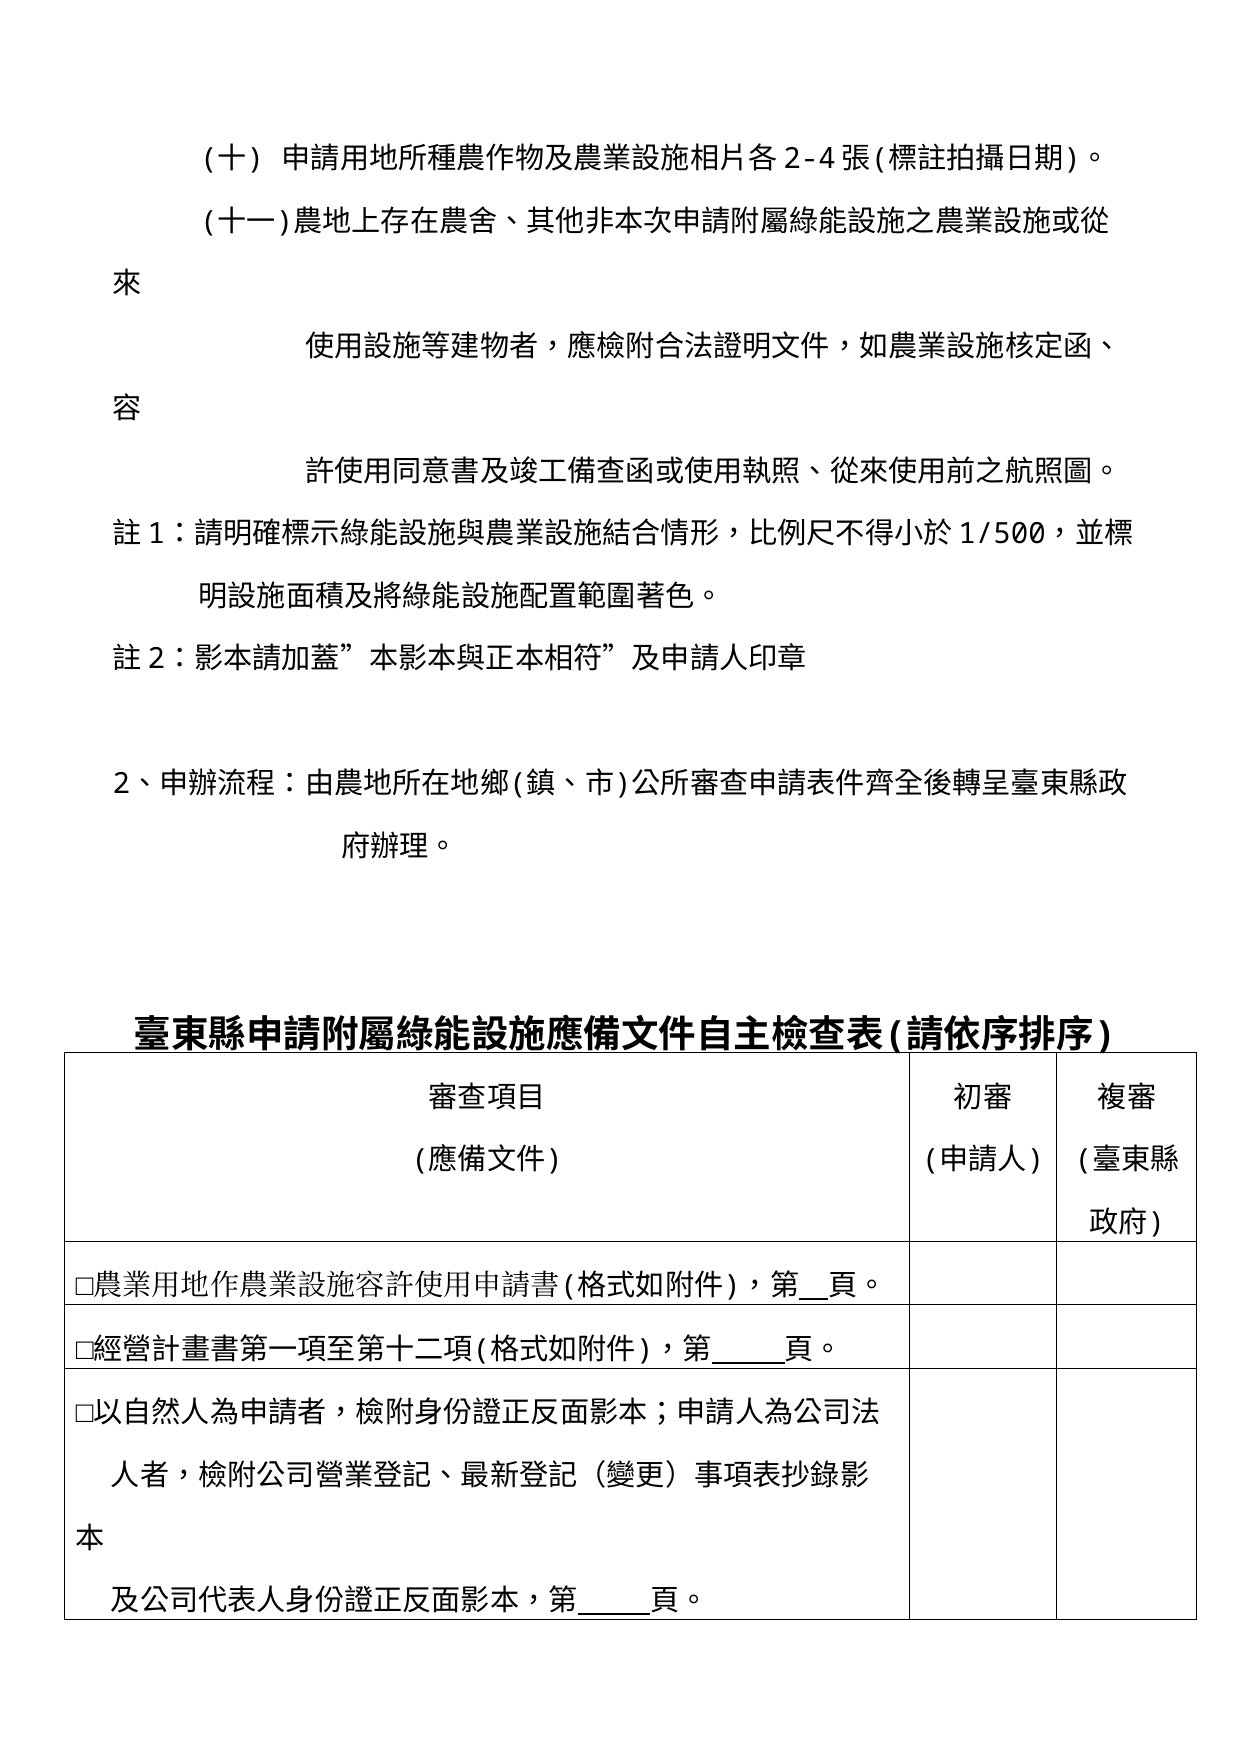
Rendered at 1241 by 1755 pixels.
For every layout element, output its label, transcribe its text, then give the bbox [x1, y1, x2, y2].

table_cell [910, 1369, 1056, 1619]
text 註2：影本請加蓋”本影本與正本相符”及申請人印章 [112, 614, 1137, 677]
list 申辦流程：由農地所在地鄉(鎮、市)公所審查申請表件齊全後轉呈臺東縣政 [112, 739, 1137, 802]
table_cell [910, 1242, 1056, 1304]
table_cell □農業用地作農業設施容許使用申請書(格式如附件)，第 頁。 [65, 1242, 909, 1304]
text (十一)農地上存在農舍、其他非本次申請附屬綠能設施之農業設施或從來 [112, 177, 1137, 302]
table_cell [910, 1305, 1056, 1368]
table_cell [1057, 1242, 1196, 1304]
table_cell □以自然人為申請者，檢附身份證正反面影本；申請人為公司法 人者，檢附公司營業登記、最新登記（變更）事項表抄錄影本 及公司代表人身份證正反面影本，第 頁。 [65, 1369, 909, 1619]
text (十) 申請用地所種農作物及農業設施相片各2-4張(標註拍攝日期)。 [112, 114, 1137, 177]
table_cell □經營計畫書第一項至第十二項(格式如附件)，第 頁。 [65, 1305, 909, 1368]
table_header 初審 (申請人) [910, 1053, 1056, 1241]
text 許使用同意書及竣工備查函或使用執照、從來使用前之航照圖。 [112, 427, 1137, 489]
table_header 審查項目 (應備文件) [65, 1053, 909, 1241]
text 使用設施等建物者，應檢附合法證明文件，如農業設施核定函、容 [112, 302, 1137, 427]
table_cell [1057, 1369, 1196, 1619]
text 臺東縣申請附屬綠能設施應備文件自主檢查表(請依序排序) [112, 989, 1137, 1052]
table_cell [1057, 1305, 1196, 1368]
table_header 複審 (臺東縣政府) [1057, 1053, 1196, 1241]
text 註1：請明確標示綠能設施與農業設施結合情形，比例尺不得小於1/500，並標明設施面積及將綠能設施配置範圍著色。 [112, 489, 1137, 614]
text 府辦理。 [201, 802, 1137, 864]
